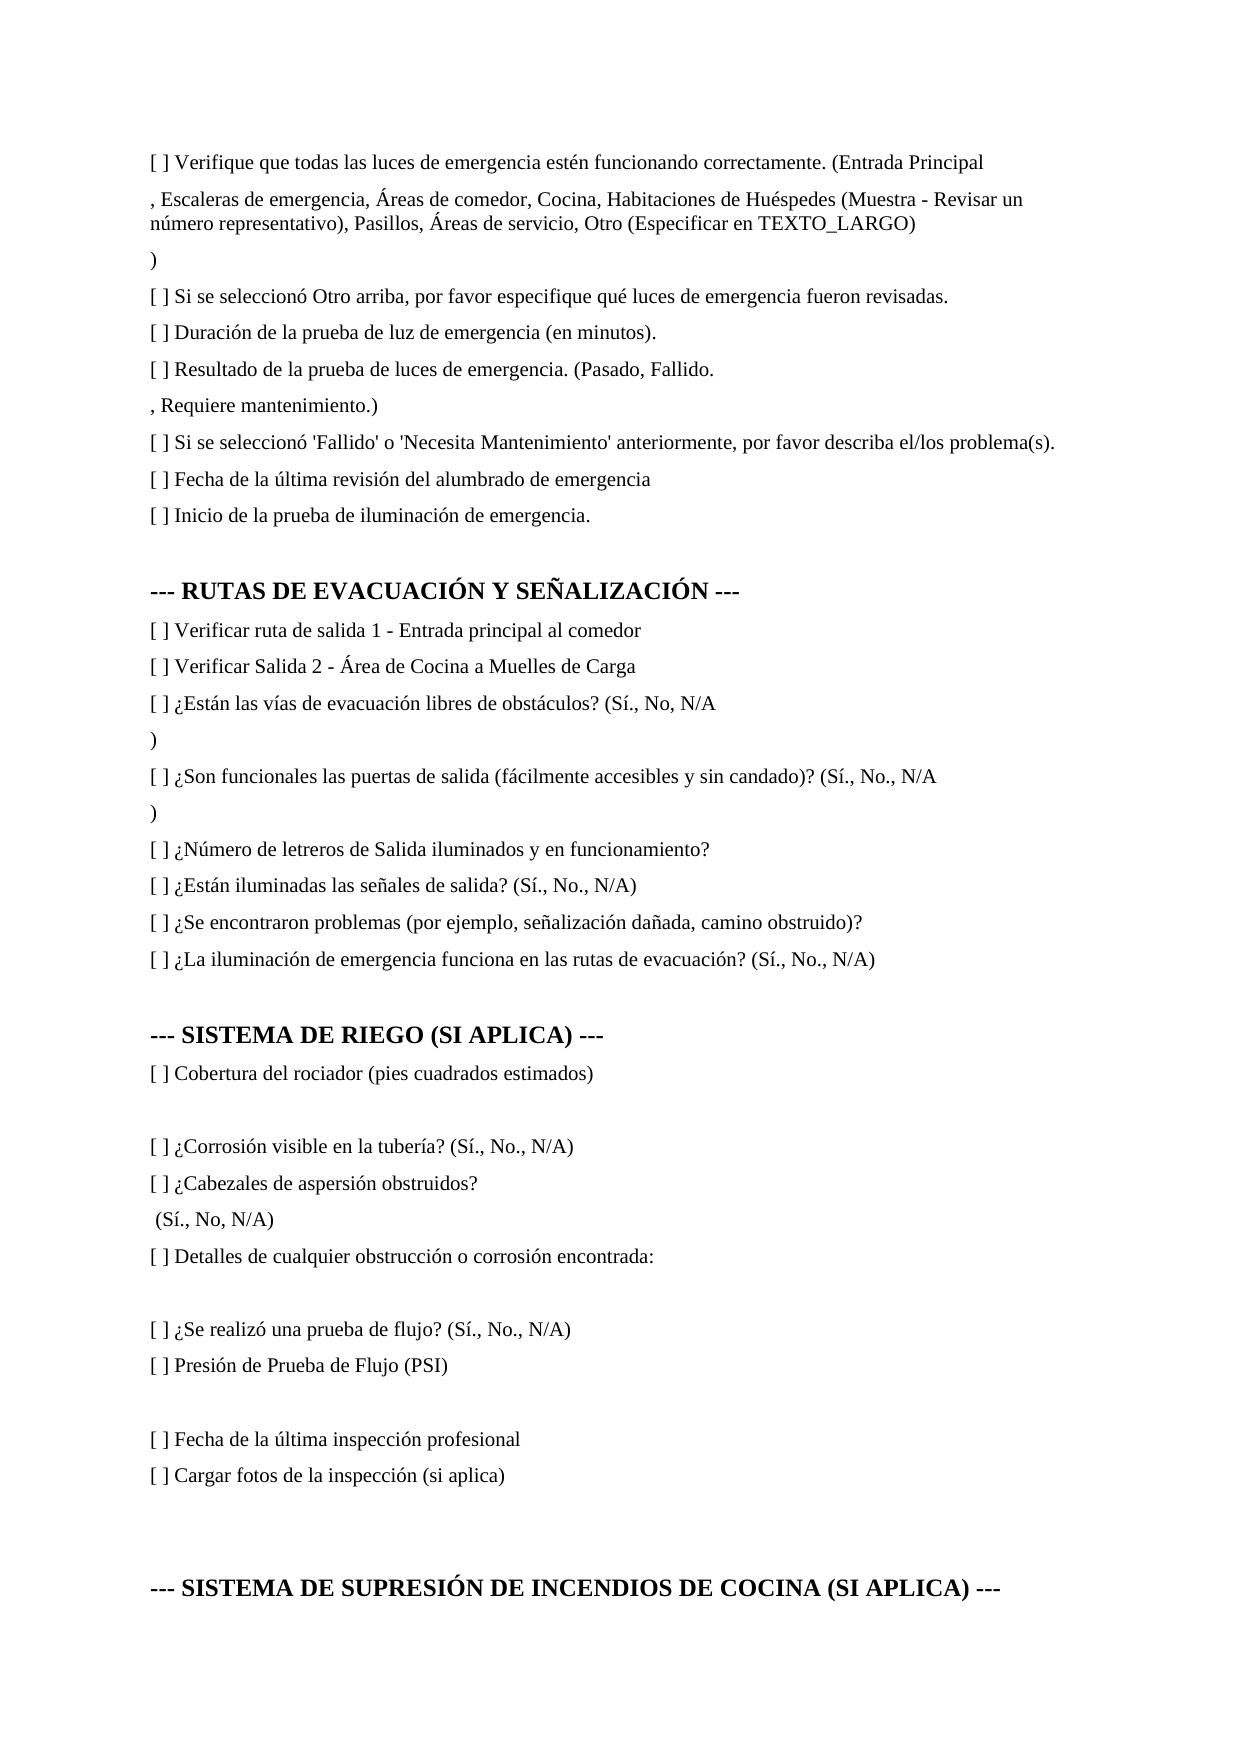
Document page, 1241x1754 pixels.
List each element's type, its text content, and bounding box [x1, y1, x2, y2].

text [ ] ¿Número de letreros de Salida iluminados y en funcionamiento? [150, 837, 1090, 861]
text --- RUTAS DE EVACUACIÓN Y SEÑALIZACIÓN --- [150, 576, 1090, 605]
text [ ] Detalles de cualquier obstrucción o corrosión encontrada: [150, 1244, 1090, 1268]
text [ ] ¿Corrosión visible en la tubería? (Sí., No., N/A) [150, 1134, 1090, 1158]
text ) [150, 800, 1090, 824]
text [ ] ¿Se realizó una prueba de flujo? (Sí., No., N/A) [150, 1317, 1090, 1341]
text [ ] Duración de la prueba de luz de emergencia (en minutos). [150, 320, 1090, 344]
text --- SISTEMA DE RIEGO (SI APLICA) --- [150, 1020, 1090, 1048]
text , Requiere mantenimiento.) [150, 393, 1090, 417]
text [ ] Resultado de la prueba de luces de emergencia. (Pasado, Fallido. [150, 357, 1090, 381]
text [ ] Fecha de la última revisión del alumbrado de emergencia [150, 467, 1090, 491]
text [ ] ¿Están las vías de evacuación libres de obstáculos? (Sí., No, N/A [150, 691, 1090, 715]
text [ ] Verificar Salida 2 - Área de Cocina a Muelles de Carga [150, 654, 1090, 678]
text (Sí., No, N/A) [150, 1207, 1090, 1231]
text [ ] ¿Son funcionales las puertas de salida (fácilmente accesibles y sin candado)? (Sí., No., N/A [150, 764, 1090, 788]
text ) [150, 247, 1090, 271]
text [ ] Inicio de la prueba de iluminación de emergencia. [150, 503, 1090, 527]
text [ ] Cargar fotos de la inspección (si aplica) [150, 1463, 1090, 1487]
text [ ] Presión de Prueba de Flujo (PSI) [150, 1353, 1090, 1377]
text [ ] Cobertura del rociador (pies cuadrados estimados) [150, 1061, 1090, 1085]
text , Escaleras de emergencia, Áreas de comedor, Cocina, Habitaciones de Huéspedes (Muestra - Revisar un número representativo), Pasillos, Áreas de servicio, Otro (Especificar en TEXTO_LARGO) [150, 187, 1090, 235]
text [ ] ¿Se encontraron problemas (por ejemplo, señalización dañada, camino obstruido)? [150, 910, 1090, 934]
text [ ] Fecha de la última inspección profesional [150, 1427, 1090, 1451]
text [ ] Si se seleccionó 'Fallido' o 'Necesita Mantenimiento' anteriormente, por favor describa el/los problema(s). [150, 430, 1090, 454]
text [ ] Si se seleccionó Otro arriba, por favor especifique qué luces de emergencia fueron revisadas. [150, 284, 1090, 308]
text ) [150, 727, 1090, 751]
text [ ] ¿Cabezales de aspersión obstruidos? [150, 1171, 1090, 1195]
text [ ] Verifique que todas las luces de emergencia estén funcionando correctamente. (Entrada Principal [150, 150, 1090, 174]
text [ ] ¿La iluminación de emergencia funciona en las rutas de evacuación? (Sí., No., N/A) [150, 947, 1090, 971]
text --- SISTEMA DE SUPRESIÓN DE INCENDIOS DE COCINA (SI APLICA) --- [150, 1573, 1090, 1602]
text [ ] Verificar ruta de salida 1 - Entrada principal al comedor [150, 617, 1090, 642]
text [ ] ¿Están iluminadas las señales de salida? (Sí., No., N/A) [150, 873, 1090, 897]
